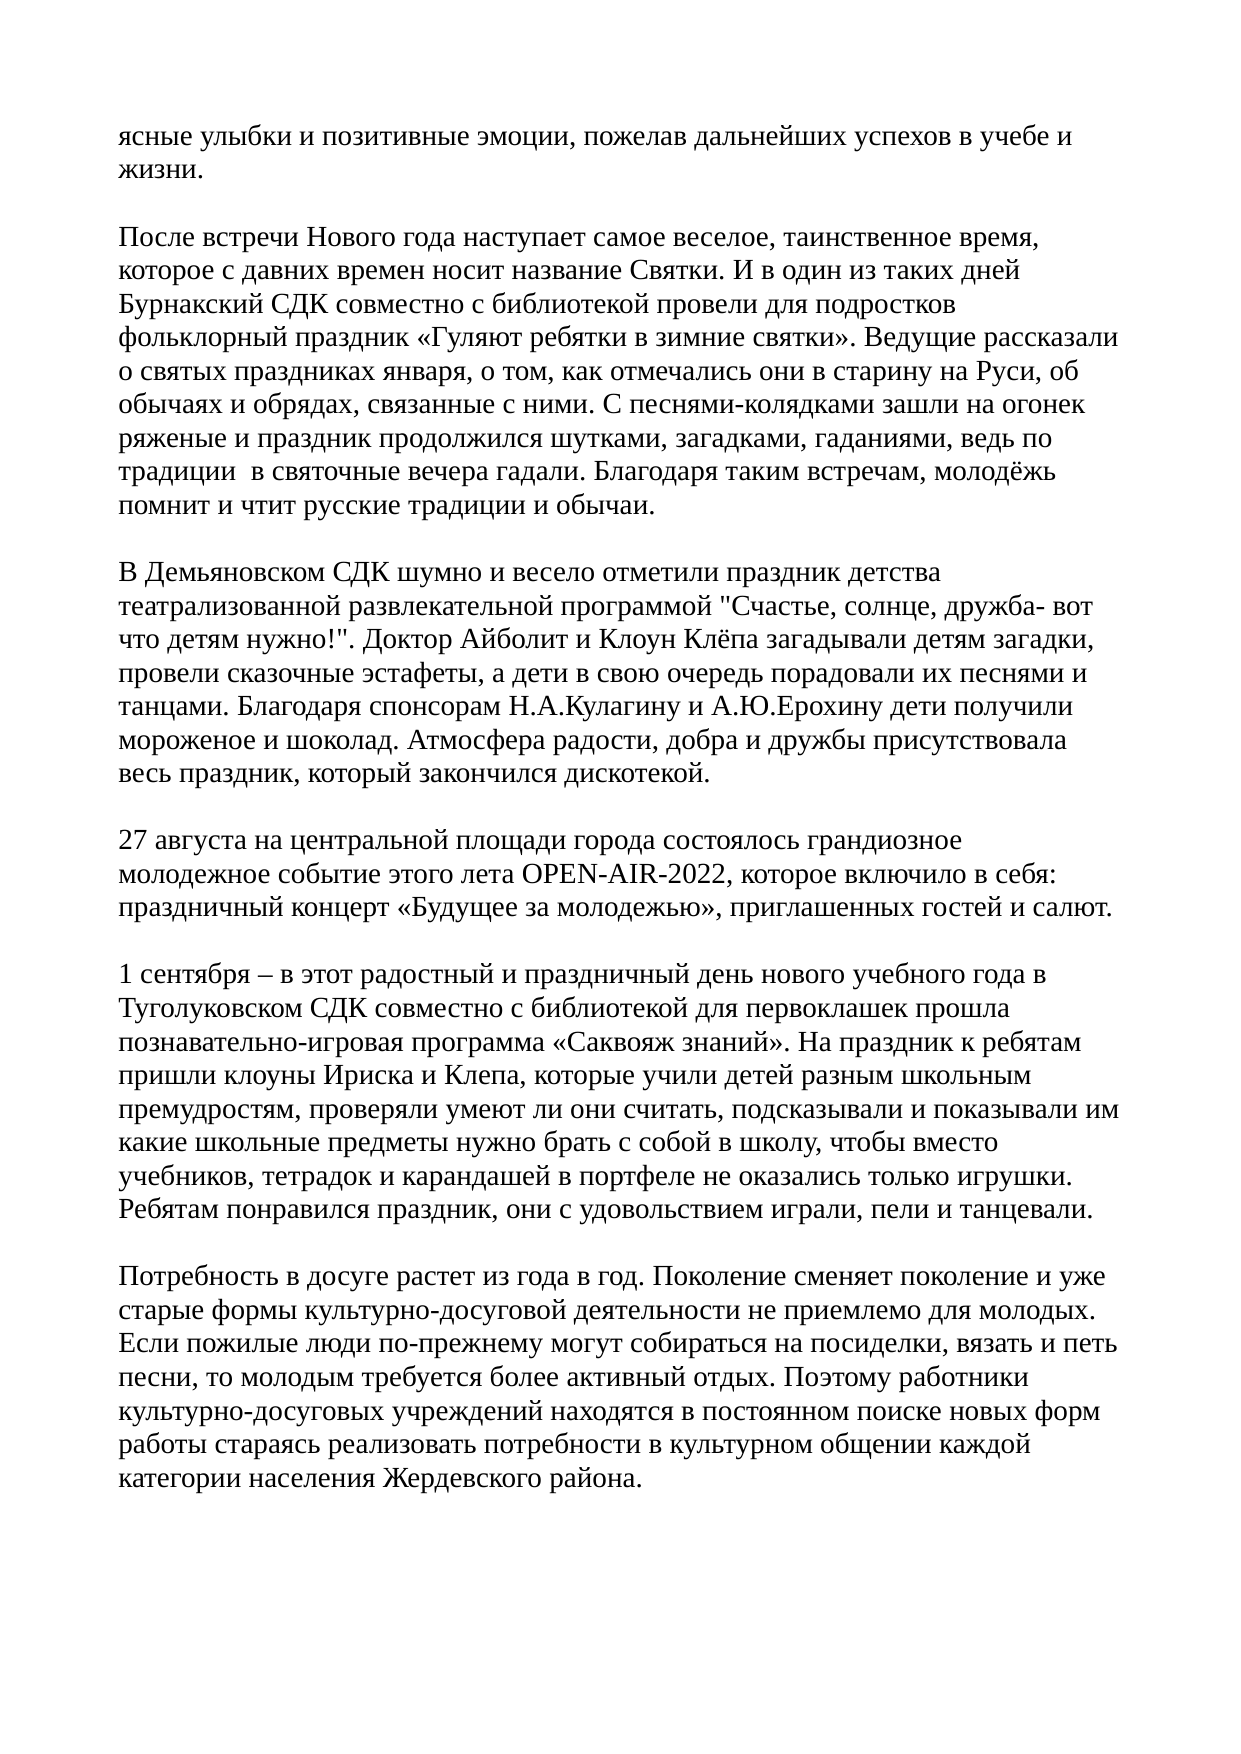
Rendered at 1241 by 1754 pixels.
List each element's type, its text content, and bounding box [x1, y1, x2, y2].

text В Демьяновском СДК шумно и весело отметили праздник детства театрализованной развлекательной программой "Счастье, солнце, дружба- вот что детям нужно!". Доктор Айболит и Клоун Клёпа загадывали детям загадки, провели сказочные эстафеты, а дети в свою очередь порадовали их песнями и танцами. Благодаря спонсорам Н.А.Кулагину и А.Ю.Ерохину дети получили мороженое и шоколад. Атмосфера радости, добра и дружбы присутствовала весь праздник, который закончился дискотекой. [118, 554, 1122, 789]
text 1 сентября – в этот радостный и праздничный день нового учебного года в Туголуковском СДК совместно с библиотекой для первоклашек прошла познавательно-игровая программа «Саквояж знаний». На праздник к ребятам пришли клоуны Ириска и Клепа, которые учили детей разным школьным премудростям, проверяли умеют ли они считать, подсказывали и показывали им какие школьные предметы нужно брать с собой в школу, чтобы вместо учебников, тетрадок и карандашей в портфеле не оказались только игрушки. Ребятам понравился праздник, они с удовольствием играли, пели и танцевали. [118, 957, 1122, 1225]
text После встречи Нового года наступает самое веселое, таинственное время, которое с давних времен носит название Святки. И в один из таких дней Бурнакский СДК совместно с библиотекой провели для подростков фольклорный праздник «Гуляют ребятки в зимние святки». Ведущие рассказали о святых праздниках января, о том, как отмечались они в старину на Руси, об обычаях и обрядах, связанные с ними. С песнями-колядками зашли на огонек ряженые и праздник продолжился шутками, загадками, гаданиями, ведь по традиции в святочные вечера гадали. Благодаря таким встречам, молодёжь помнит и чтит русские традиции и обычаи. [118, 219, 1122, 521]
text Потребность в досуге растет из года в год. Поколение сменяет поколение и уже старые формы культурно-досуговой деятельности не приемлемо для молодых. Если пожилые люди по-прежнему могут собираться на посиделки, вязать и петь песни, то молодым требуется более активный отдых. Поэтому работники культурно-досуговых учреждений находятся в постоянном поиске новых форм работы стараясь реализовать потребности в культурном общении каждой категории населения Жердевского района. [118, 1258, 1122, 1493]
text ясные улыбки и позитивные эмоции, пожелав дальнейших успехов в учебе и жизни. [118, 118, 1122, 185]
text 27 августа на центральной площади города состоялось грандиозное молодежное событие этого лета ОРЕN-AIR-2022, которое включило в себя: праздничный концерт «Будущее за молодежью», приглашенных гостей и салют. [118, 822, 1122, 923]
